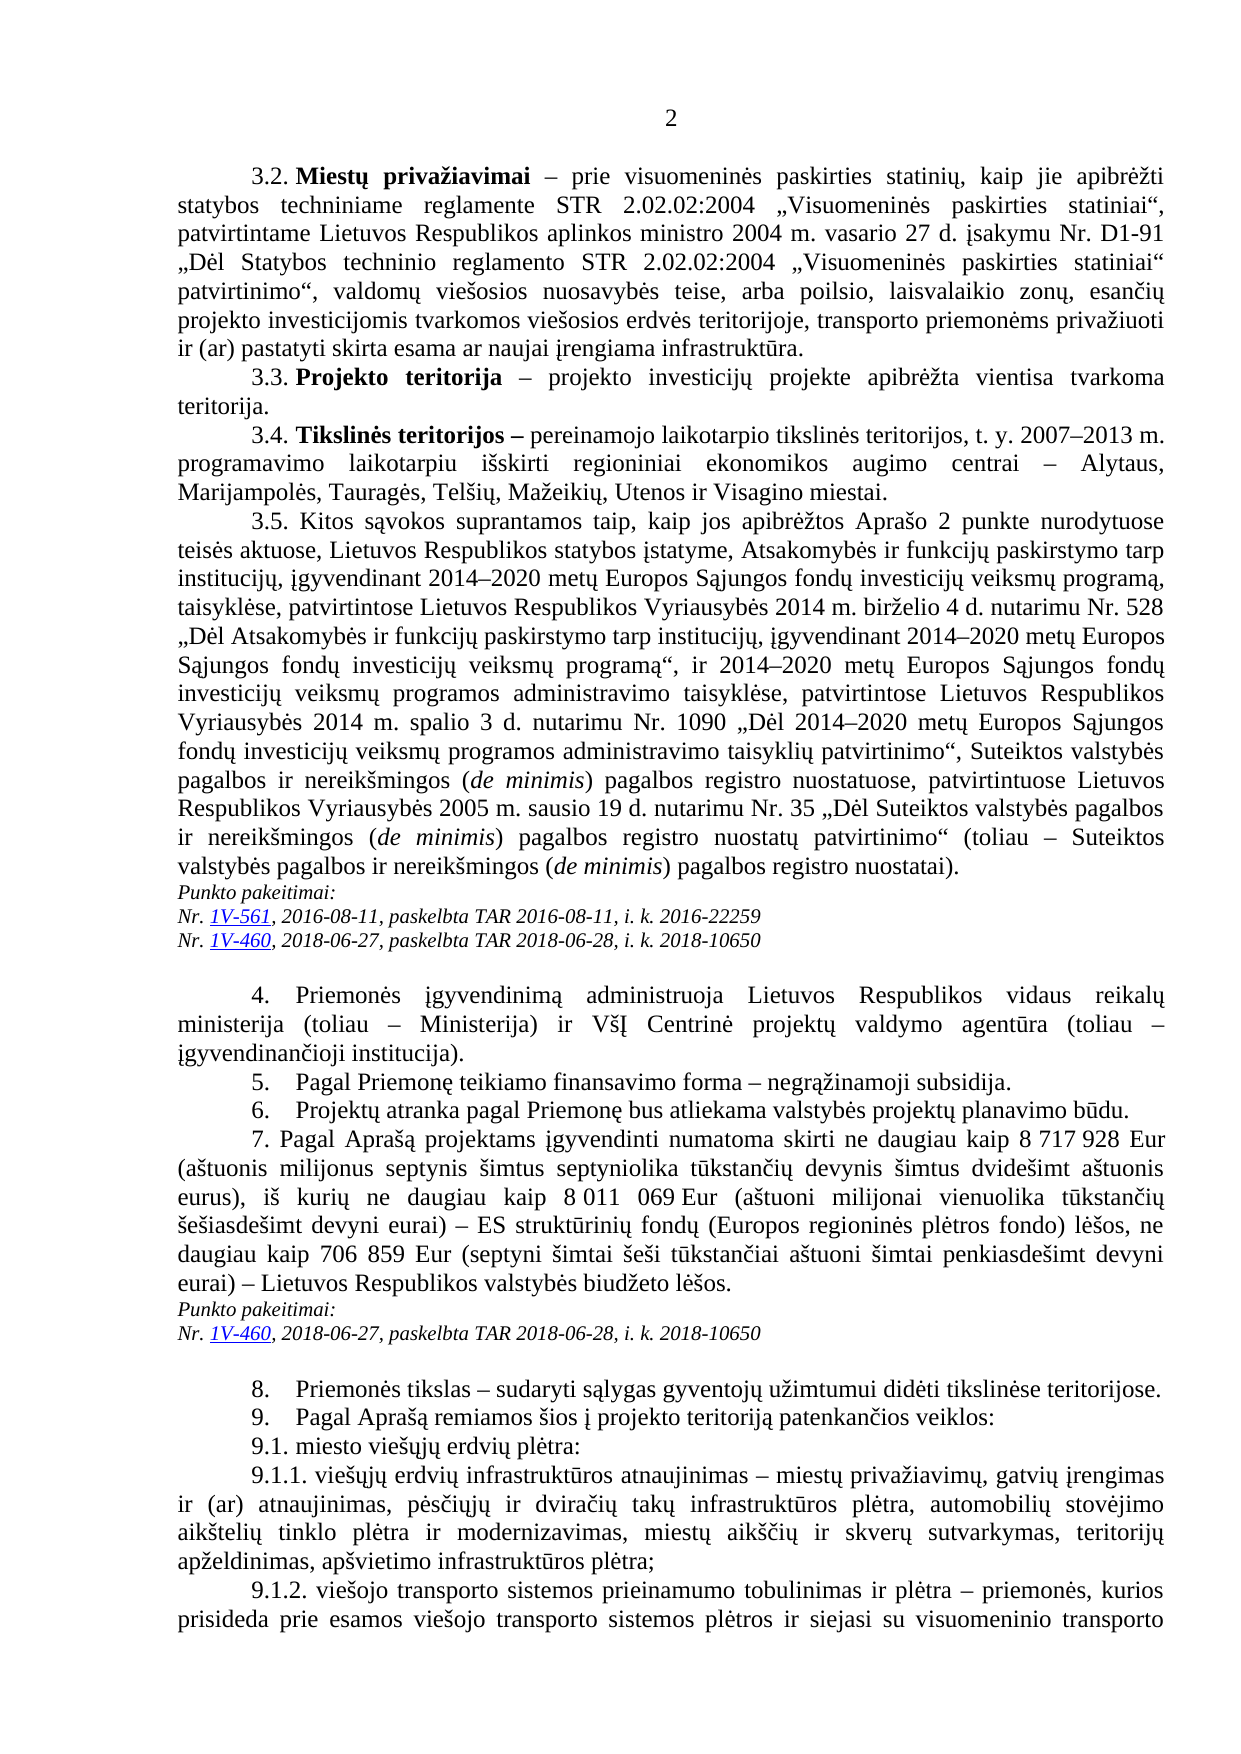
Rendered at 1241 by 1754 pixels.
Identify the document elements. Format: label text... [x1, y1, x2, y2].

text Nr. 1V-460, 2018-06-27, paskelbta TAR 2018-06-28, i. k. 2018-10650 [177, 928, 1165, 952]
text 6. Projektų atranka pagal Priemonę bus atliekama valstybės projektų planavimo būdu. [177, 1096, 1165, 1124]
text 3.5. Kitos sąvokos suprantamos taip, kaip jos apibrėžtos Aprašo 2 punkte nurodytuose teisės aktuose, Lietuvos Respublikos statybos įstatyme, Atsakomybės ir funkcijų paskirstymo tarp institucijų, įgyvendinant 2014–2020 metų Europos Sąjungos fondų investicijų veiksmų programą, taisyklėse, patvirtintose Lietuvos Respublikos Vyriausybės 2014 m. birželio 4 d. nutarimu Nr. 528 „Dėl Atsakomybės ir funkcijų paskirstymo tarp institucijų, įgyvendinant 2014–2020 metų Europos Sąjungos fondų investicijų veiksmų programą“, ir 2014–2020 metų Europos Sąjungos fondų investicijų veiksmų programos administravimo taisyklėse, patvirtintose Lietuvos Respublikos Vyriausybės 2014 m. spalio 3 d. nutarimu Nr. 1090 „Dėl 2014–2020 metų Europos Sąjungos fondų investicijų veiksmų programos administravimo taisyklių patvirtinimo“, Suteiktos valstybės pagalbos ir nereikšmingos (de minimis) pagalbos registro nuostatuose, patvirtintuose Lietuvos Respublikos Vyriausybės 2005 m. sausio 19 d. nutarimu Nr. 35 „Dėl Suteiktos valstybės pagalbos ir nereikšmingos (de minimis) pagalbos registro nuostatų patvirtinimo“ (toliau – Suteiktos valstybės pagalbos ir nereikšmingos (de minimis) pagalbos registro nuostatai). [177, 506, 1165, 880]
text Nr. 1V-460, 2018-06-27, paskelbta TAR 2018-06-28, i. k. 2018-10650 [177, 1321, 1165, 1345]
text 9.1. miesto viešųjų erdvių plėtra: [251, 1431, 1165, 1460]
text 3.2. Miestų privažiavimai – prie visuomeninės paskirties statinių, kaip jie apibrėžti statybos techniniame reglamente STR 2.02.02:2004 „Visuomeninės paskirties statiniai“, patvirtintame Lietuvos Respublikos aplinkos ministro 2004 m. vasario 27 d. įsakymu Nr. D1-91 „Dėl Statybos techninio reglamento STR 2.02.02:2004 „Visuomeninės paskirties statiniai“ patvirtinimo“, valdomų viešosios nuosavybės teise, arba poilsio, laisvalaikio zonų, esančių projekto investicijomis tvarkomos viešosios erdvės teritorijoje, transporto priemonėms privažiuoti ir (ar) pastatyti skirta esama ar naujai įrengiama infrastruktūra. [177, 161, 1165, 362]
text 9.1.1. viešųjų erdvių infrastruktūros atnaujinimas – miestų privažiavimų, gatvių įrengimas ir (ar) atnaujinimas, pėsčiųjų ir dviračių takų infrastruktūros plėtra, automobilių stovėjimo aikštelių tinklo plėtra ir modernizavimas, miestų aikščių ir skverų sutvarkymas, teritorijų apželdinimas, apšvietimo infrastruktūros plėtra; [177, 1460, 1165, 1575]
text 7. Pagal Aprašą projektams įgyvendinti numatoma skirti ne daugiau kaip 8 717 928 Eur (aštuonis milijonus septynis šimtus septyniolika tūkstančių devynis šimtus dvidešimt aštuonis eurus), iš kurių ne daugiau kaip 8 011 069 Eur (aštuoni milijonai vienuolika tūkstančių šešiasdešimt devyni eurai) – ES struktūrinių fondų (Europos regioninės plėtros fondo) lėšos, ne daugiau kaip 706 859 Eur (septyni šimtai šeši tūkstančiai aštuoni šimtai penkiasdešimt devyni eurai) – Lietuvos Respublikos valstybės biudžeto lėšos. [177, 1124, 1165, 1297]
text 3.3. Projekto teritorija – projekto investicijų projekte apibrėžta vientisa tvarkoma teritorija. [177, 362, 1165, 420]
text 3.4. Tikslinės teritorijos – pereinamojo laikotarpio tikslinės teritorijos, t. y. 2007–2013 m. programavimo laikotarpiu išskirti regioniniai ekonomikos augimo centrai – Alytaus, Marijampolės, Tauragės, Telšių, Mažeikių, Utenos ir Visagino miestai. [177, 420, 1165, 506]
text Punkto pakeitimai: [177, 880, 1165, 904]
text 5. Pagal Priemonę teikiamo finansavimo forma – negrąžinamoji subsidija. [177, 1067, 1165, 1096]
text 9. Pagal Aprašą remiamos šios į projekto teritoriją patenkančios veiklos: [251, 1402, 1165, 1431]
text 8. Priemonės tikslas – sudaryti sąlygas gyventojų užimtumui didėti tikslinėse teritorijose. [177, 1374, 1165, 1402]
text 4. Priemonės įgyvendinimą administruoja Lietuvos Respublikos vidaus reikalų ministerija (toliau – Ministerija) ir VšĮ Centrinė projektų valdymo agentūra (toliau – įgyvendinančioji institucija). [177, 981, 1165, 1067]
text Punkto pakeitimai: [177, 1297, 1165, 1321]
text 9.1.2. viešojo transporto sistemos prieinamumo tobulinimas ir plėtra – priemonės, kurios prisideda prie esamos viešojo transporto sistemos plėtros ir siejasi su visuomeninio transporto [177, 1575, 1165, 1632]
text Nr. 1V-561, 2016-08-11, paskelbta TAR 2016-08-11, i. k. 2016-22259 [177, 904, 1165, 928]
